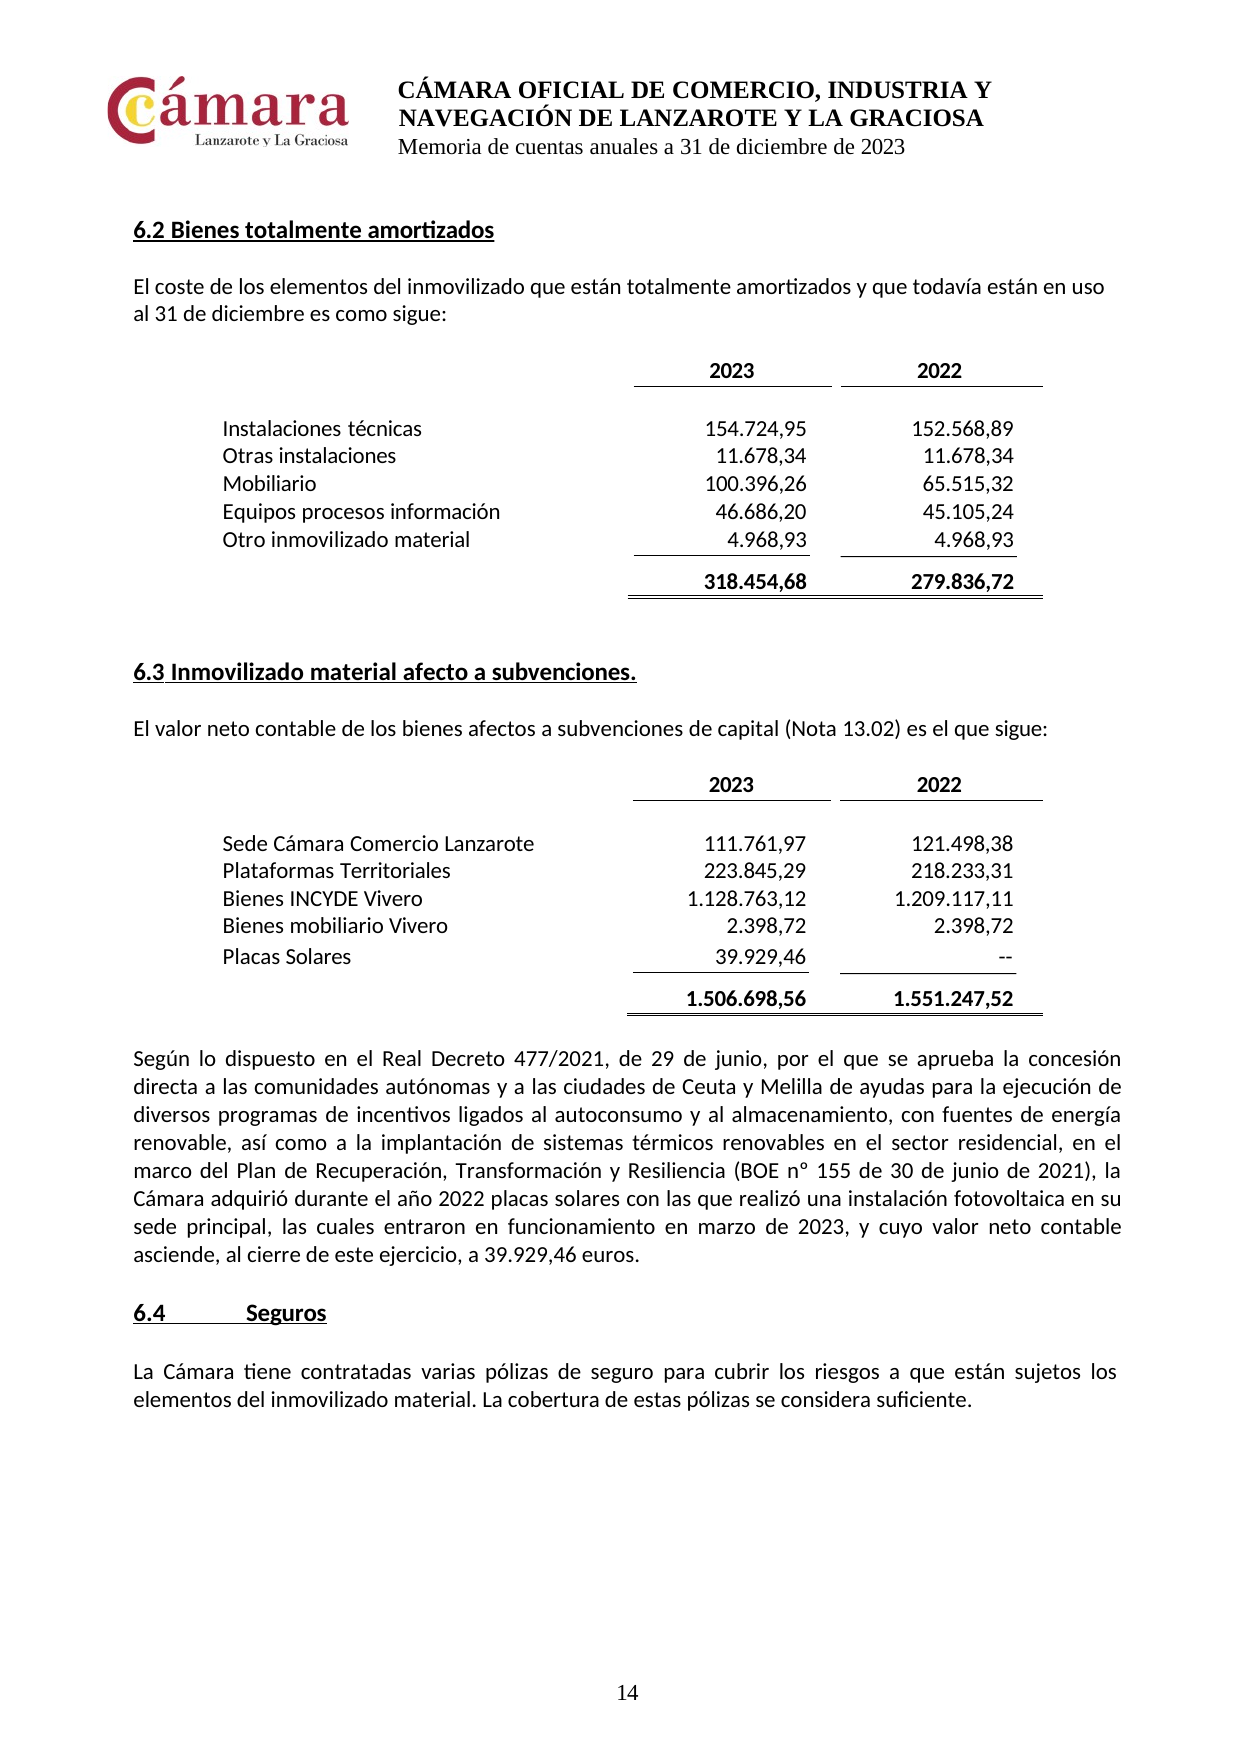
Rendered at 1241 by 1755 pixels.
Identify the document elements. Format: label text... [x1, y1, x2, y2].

table_cell [832, 555, 841, 595]
table_cell Bienes INCYDE Vivero [217, 885, 627, 913]
table_cell Sede Cámara Comercio Lanzarote [217, 800, 627, 857]
table_cell [810, 527, 832, 555]
table_cell [809, 913, 831, 942]
table_cell 111.761,97 [633, 801, 809, 857]
table_cell 11.678,34 [634, 443, 809, 471]
table_cell 46.686,20 [634, 499, 809, 527]
table_cell [831, 913, 840, 942]
table_cell [627, 885, 633, 913]
table_cell [831, 885, 840, 913]
table_cell [627, 972, 633, 1013]
table_cell [831, 972, 840, 1013]
table_cell [628, 527, 633, 555]
table_cell [831, 857, 840, 885]
table_cell Instalaciones técnicas [217, 386, 628, 443]
table_cell 1.506.698,56 [633, 973, 809, 1013]
table_header [831, 774, 840, 799]
table_cell 39.929,46 [633, 943, 809, 972]
table_cell 100.396,26 [634, 471, 809, 499]
table_cell 65.515,32 [841, 471, 1043, 499]
table_cell [832, 471, 841, 499]
table_cell [832, 527, 841, 555]
table_cell [627, 943, 633, 972]
table_header 2022 [840, 774, 1043, 799]
table_cell 223.845,29 [633, 857, 809, 885]
table_cell 11.678,34 [841, 443, 1043, 471]
table_cell Bienes mobiliario Vivero [217, 913, 627, 942]
table_cell 4.968,93 [634, 527, 809, 555]
table_header 2023 [634, 360, 809, 386]
table_cell [832, 499, 841, 527]
table_cell Plataformas Territoriales [217, 857, 627, 885]
text El valor neto contable de los bienes afectos a subvenciones de capital (Nota 13.02) es el que sigue: [133, 714, 1182, 742]
table_header 2022 [841, 360, 1043, 386]
table_cell 1.128.763,12 [633, 885, 809, 913]
table_cell [809, 801, 831, 857]
table_cell 318.454,68 [634, 556, 809, 595]
table_cell 4.968,93 [841, 527, 1043, 555]
list Inmovilizado material afecto a subvenciones. [133, 656, 1182, 686]
table_cell Equipos procesos información [217, 499, 628, 527]
table_cell [809, 972, 831, 1013]
table_cell [831, 800, 840, 857]
table_cell [809, 885, 831, 913]
table_cell [810, 555, 832, 595]
table_cell [217, 972, 627, 1013]
table_cell 2.398,72 [633, 913, 809, 942]
table_cell [627, 857, 633, 885]
table_cell [809, 943, 831, 972]
table_cell Mobiliario [217, 471, 628, 499]
table_cell [627, 800, 633, 857]
table_cell 121.498,38 [840, 801, 1043, 857]
table_header [810, 360, 832, 386]
table_cell Otro inmovilizado material [217, 527, 628, 555]
table_header [628, 360, 633, 386]
text El coste de los elementos del inmovilizado que están totalmente amortizados y que todavía están en uso al 31 de diciembre es como sigue: [133, 273, 1122, 327]
list Seguros [133, 1297, 1182, 1327]
table_cell 2.398,72 [840, 913, 1043, 942]
table_header 2023 [633, 774, 809, 799]
table_cell 218.233,31 [840, 857, 1043, 885]
table_cell [628, 555, 633, 595]
table_cell [810, 443, 832, 471]
table_header [217, 360, 628, 386]
table_cell [810, 499, 832, 527]
table_cell [809, 857, 831, 885]
table_cell 1.209.117,11 [840, 885, 1043, 913]
table_cell Placas Solares [217, 943, 627, 972]
table_cell [217, 555, 628, 595]
table_cell 279.836,72 [841, 555, 1043, 595]
table_cell [627, 913, 633, 942]
table_cell 1.551.247,52 [840, 972, 1043, 1013]
table_cell 45.105,24 [841, 499, 1043, 527]
table_cell [628, 386, 633, 443]
table_cell [628, 443, 633, 471]
table_header [217, 774, 627, 799]
table_cell 152.568,89 [841, 387, 1043, 443]
table_cell -- [840, 943, 1043, 972]
text Según lo dispuesto en el Real Decreto 477/2021, de 29 de junio, por el que se aprueba la concesión directa a las comunidades autónomas y a las ciudades de Ceuta y Melilla de ayudas para la ejecución de diversos programas de incentivos ligados al autoconsumo y al almacenamiento, con fuentes de energía renovable, así como a la implantación de sistemas térmicos renovables en el sector residencial, en el marco del Plan de Recuperación, Transformación y Resiliencia (BOE nº 155 de 30 de junio de 2021), la Cámara adquirió durante el año 2022 placas solares con las que realizó una instalación fotovoltaica en su sede principal, las cuales entraron en funcionamiento en marzo de 2023, y cuyo valor neto contable asciende, al cierre de este ejercicio, a 39.929,46 euros. [133, 1044, 1123, 1268]
table_cell [832, 386, 841, 443]
table_cell Otras instalaciones [217, 443, 628, 471]
table_cell [810, 471, 832, 499]
table_cell [832, 443, 841, 471]
table_header [832, 360, 841, 386]
table_cell [831, 943, 840, 972]
list Bienes totalmente amortizados [133, 214, 1182, 245]
table_cell [628, 471, 633, 499]
table_header [627, 774, 633, 799]
table_cell [628, 499, 633, 527]
text La Cámara tiene contratadas varias pólizas de seguro para cubrir los riesgos a que están sujetos los elementos del inmovilizado material. La cobertura de estas pólizas se considera suficiente. [133, 1357, 1182, 1413]
table_cell 154.724,95 [634, 387, 809, 443]
table_header [809, 774, 831, 799]
table_cell [810, 387, 832, 443]
